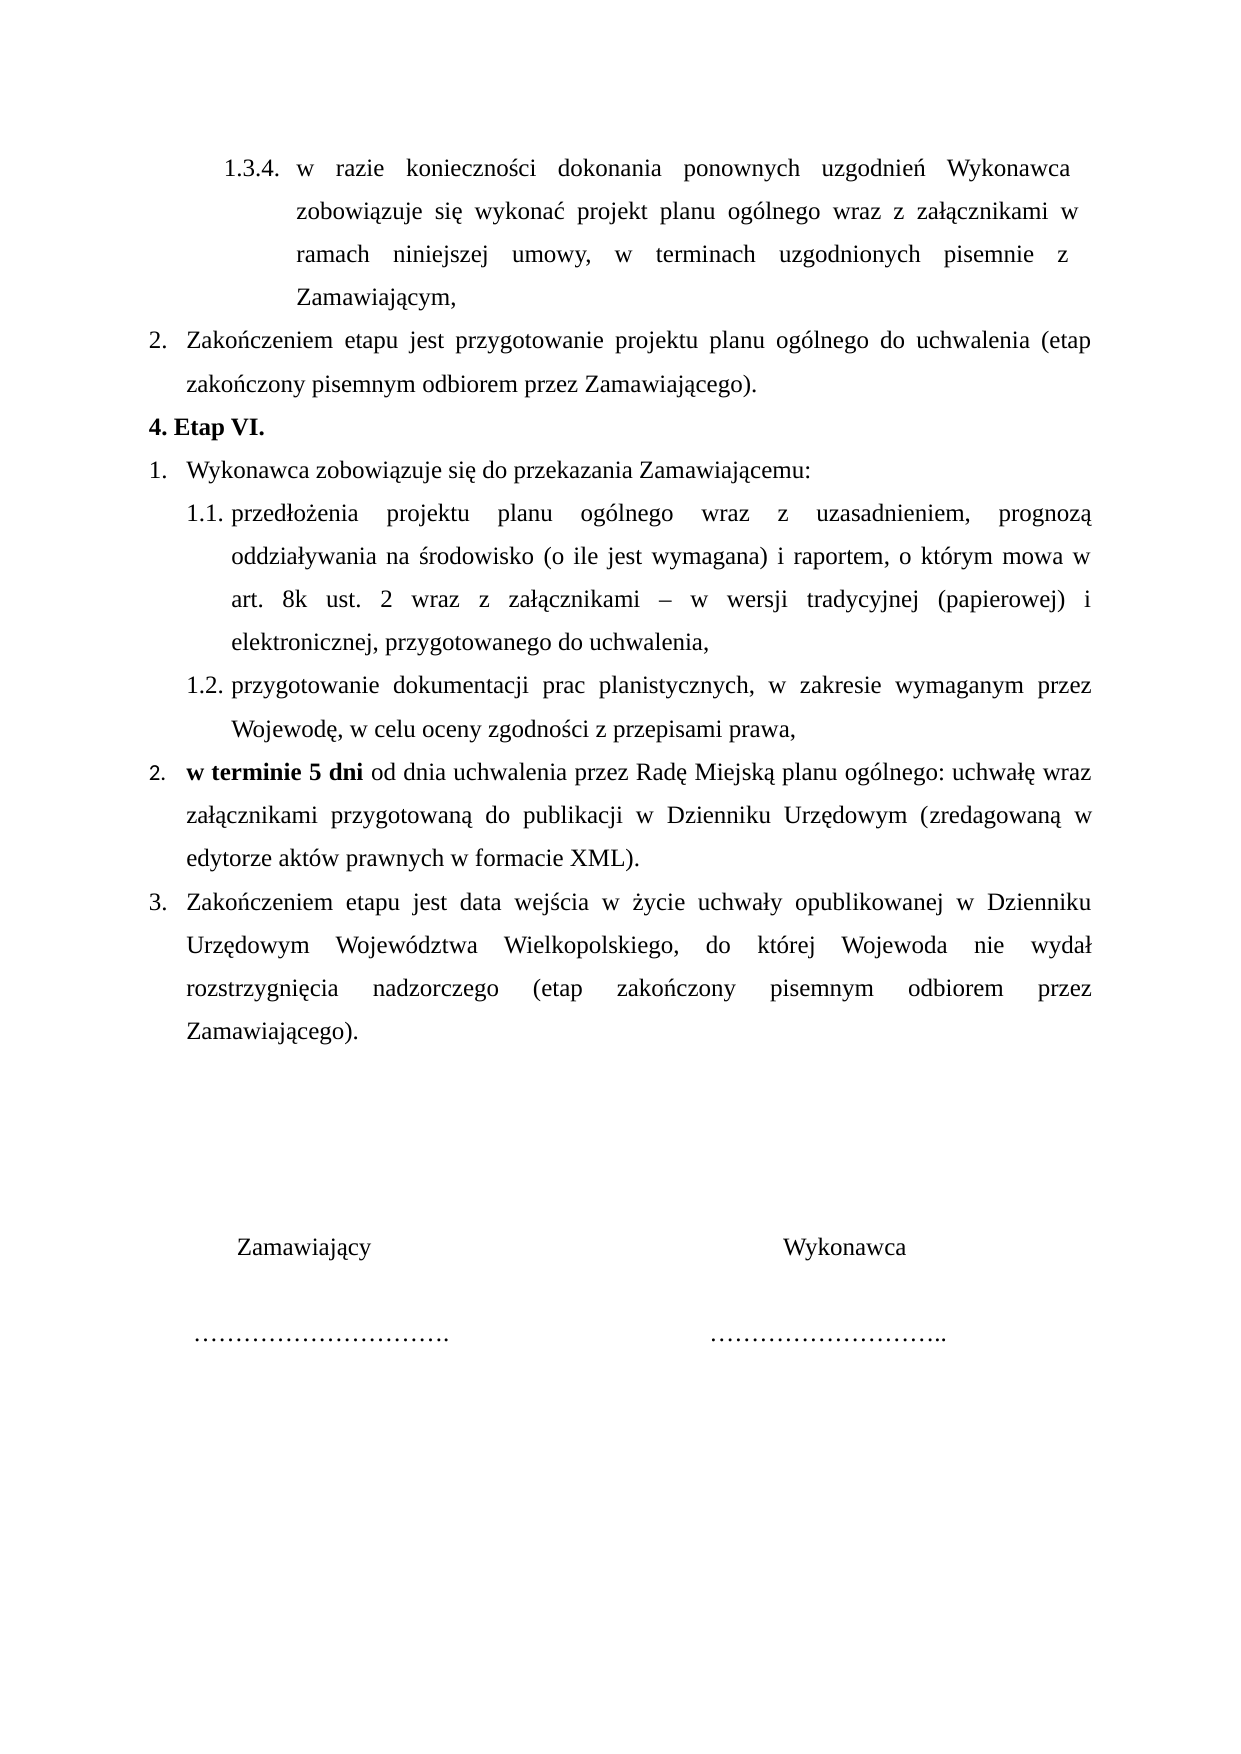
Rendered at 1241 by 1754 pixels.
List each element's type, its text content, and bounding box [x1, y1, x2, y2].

list przedłożenia projektu planu ogólnego wraz z uzasadnieniem, prognozą oddziaływania na środowisko (o ile jest wymagana) i raportem, o którym mowa w art. 8k ust. 2 wraz z załącznikami – w wersji tradycyjnej (papierowej) i elektronicznej, przygotowanego do uchwalenia, [186, 498, 1092, 656]
text Zamawiający Wykonawca [193, 1232, 1092, 1260]
list w razie konieczności dokonania ponownych uzgodnień Wykonawca zobowiązuje się wykonać projekt planu ogólnego wraz z załącznikami w ramach niniejszej umowy, w terminach uzgodnionych pisemnie z Zamawiającym, [223, 153, 1092, 311]
list przygotowanie dokumentacji prac planistycznych, w zakresie wymaganym przez Wojewodę, w celu oceny zgodności z przepisami prawa, [186, 671, 1092, 742]
list w terminie 5 dni od dnia uchwalenia przez Radę Miejską planu ogólnego: uchwałę wraz załącznikami przygotowaną do publikacji w Dzienniku Urzędowym (zredagowaną w edytorze aktów prawnych w formacie XML). [148, 757, 1092, 872]
list Wykonawca zobowiązuje się do przekazania Zamawiającemu: [148, 455, 1092, 484]
list Zakończeniem etapu jest przygotowanie projektu planu ogólnego do uchwalenia (etap zakończony pisemnym odbiorem przez Zamawiającego). [148, 326, 1092, 397]
list Zakończeniem etapu jest data wejścia w życie uchwały opublikowanej w Dzienniku Urzędowym Województwa Wielkopolskiego, do której Wojewoda nie wydał rozstrzygnięcia nadzorczego (etap zakończony pisemnym odbiorem przez Zamawiającego). [148, 887, 1092, 1045]
text 4. Etap VI. [148, 412, 1092, 441]
text …………………………. ……………………….. [193, 1318, 1092, 1347]
